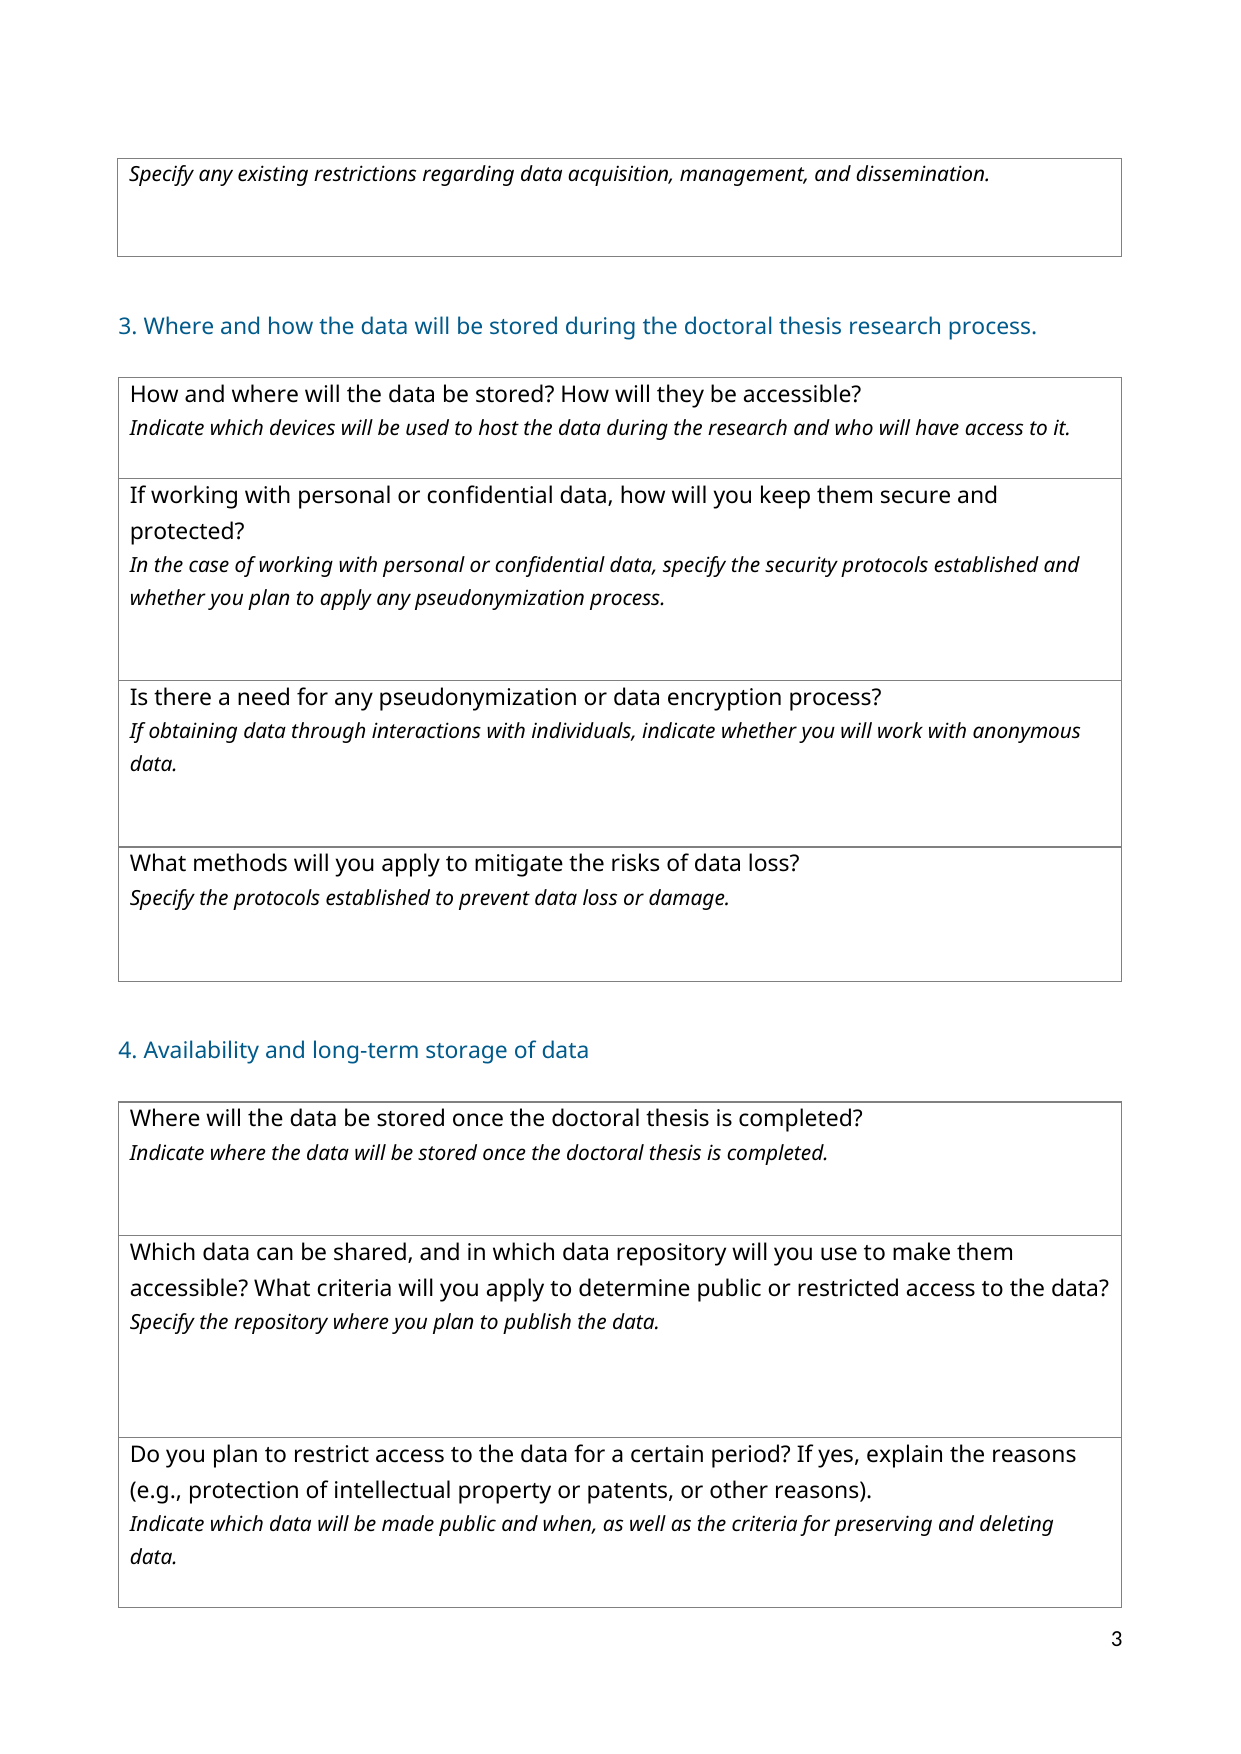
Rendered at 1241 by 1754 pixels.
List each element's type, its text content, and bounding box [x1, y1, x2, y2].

table_cell What methods will you apply to mitigate the risks of data loss? Specify the protocols established to prevent data loss or damage. [119, 848, 1121, 981]
table_cell Is there a need for any pseudonymization or data encryption process? If obtaining data through interactions with individuals, indicate whether you will work with anonymous data. [119, 681, 1121, 846]
text 3. Where and how the data will be stored during the doctoral thesis research process. [118, 310, 1122, 341]
table_header How and where will the data be stored? How will they be accessible? Indicate which devices will be used to host the data during the research and who will have access to it. [119, 378, 1121, 478]
table_cell Which data can be shared, and in which data repository will you use to make them accessible? What criteria will you apply to determine public or restricted access to the data? Specify the repository where you plan to publish the data. [119, 1236, 1121, 1437]
table_cell Specify any existing restrictions regarding data acquisition, management, and dissemination. [118, 159, 1121, 256]
table_cell Do you plan to restrict access to the data for a certain period? If yes, explain the reasons (e.g., protection of intellectual property or patents, or other reasons). Indicate which data will be made public and when, as well as the criteria for preserving and deleting data. [119, 1438, 1121, 1607]
table_cell If working with personal or confidential data, how will you keep them secure and protected? In the case of working with personal or confidential data, specify the security protocols established and whether you plan to apply any pseudonymization process. [119, 479, 1121, 680]
text 4. Availability and long-term storage of data [118, 1034, 1122, 1065]
table_header Where will the data be stored once the doctoral thesis is completed? Indicate where the data will be stored once the doctoral thesis is completed. [119, 1103, 1121, 1235]
